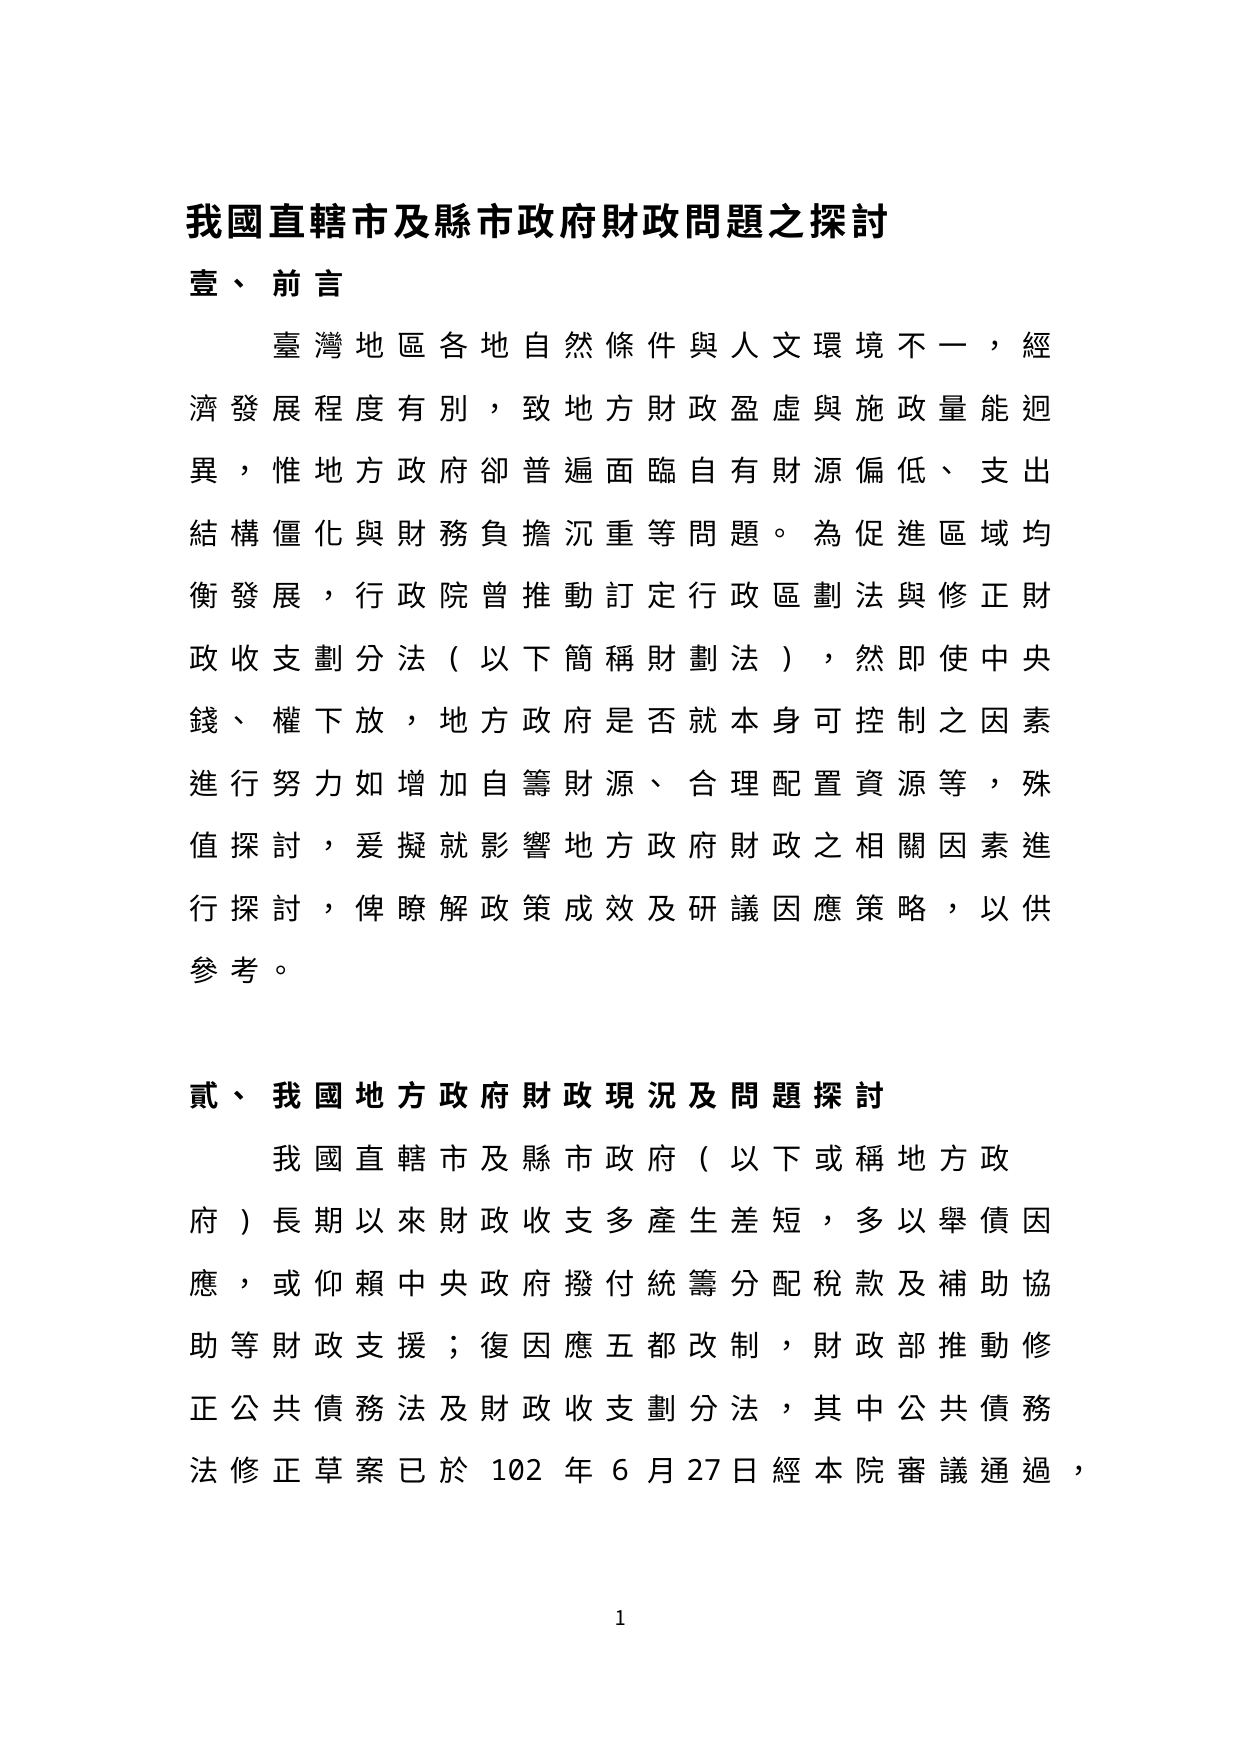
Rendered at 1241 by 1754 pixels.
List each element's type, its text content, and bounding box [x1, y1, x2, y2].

text 我國直轄市及縣市政府財政問題之探討 [183, 177, 1058, 240]
text 我國直轄市及縣市政府(以下或稱地方政府)長期以來財政收支多產生差短，多以舉債因應，或仰賴中央政府撥付統籌分配稅款及補助協助等財政支援；復因應五都改制，財政部推動修正公共債務法及財政收支劃分法，其中公共債務法修正草案已於102年6月27日經本院審議通過，並自103年起施行，然財政收支劃分法距前次於88年1月修正迄今已逾19年。據此，爰就地方政府財政情形、統籌分配稅款及一般性補助款分配機制、行政區劃法及財政收支劃分法迄未完成立法、地方政府開源成效不足、地方債務等面向，說明如次： [183, 1115, 1058, 1490]
text 貳、我國地方政府財政現況及問題探討 [183, 1052, 1058, 1115]
text 臺灣地區各地自然條件與人文環境不一，經濟發展程度有別，致地方財政盈虛與施政量能迥異，惟地方政府卻普遍面臨自有財源偏低、支出結構僵化與財務負擔沉重等問題。為促進區域均衡發展，行政院曾推動訂定行政區劃法與修正財政收支劃分法(以下簡稱財劃法)，然即使中央錢、權下放，地方政府是否就本身可控制之因素進行努力如增加自籌財源、合理配置資源等，殊值探討，爰擬就影響地方政府財政之相關因素進行探討，俾瞭解政策成效及研議因應策略，以供參考。 [183, 302, 1058, 990]
text 壹、前言 [183, 240, 1058, 302]
